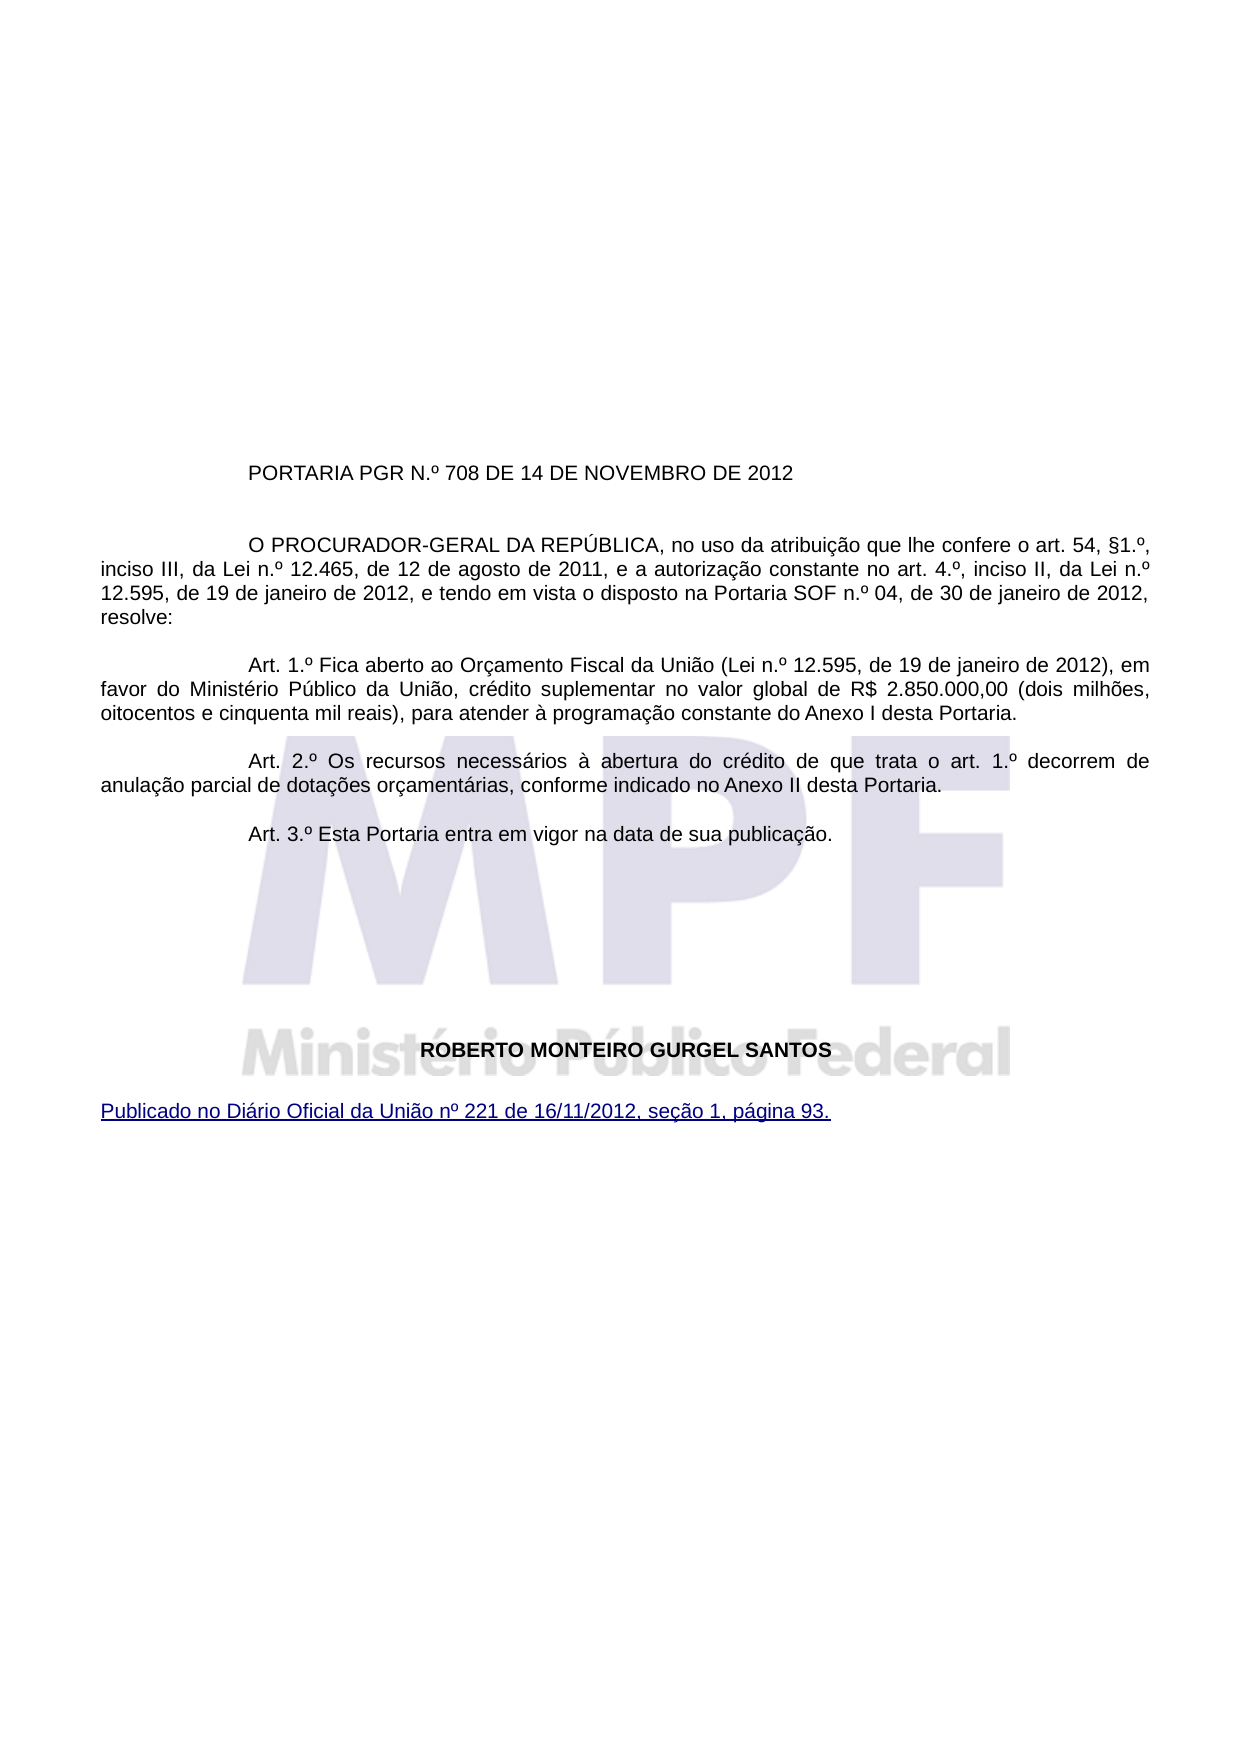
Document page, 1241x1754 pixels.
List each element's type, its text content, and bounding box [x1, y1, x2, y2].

text Publicado no Diário Oficial da União nº 221 de 16/11/2012, seção 1, página 93. [100, 1099, 1152, 1123]
picture [242, 736, 1010, 749]
text PORTARIA PGR N.º 708 DE 14 DE NOVEMBRO DE 2012 [248, 461, 1152, 484]
text O PROCURADOR-GERAL DA REPÚBLICA, no uso da atribuição que lhe confere o art. 54, §1.º, inciso III, da Lei n.º 12.465, de 12 de agosto de 2011, e a autorização constante no art. 4.º, inciso II, da Lei n.º 12.595, de 19 de janeiro de 2012, e tendo em vista o disposto na Portaria SOF n.º 04, de 30 de janeiro de 2012, resolve: [100, 533, 1152, 629]
text Art. 1.º Fica aberto ao Orçamento Fiscal da União (Lei n.º 12.595, de 19 de janeiro de 2012), em favor do Ministério Público da União, crédito suplementar no valor global de R$ 2.850.000,00 (dois milhões, oitocentos e cinquenta mil reais), para atender à programação constante do Anexo I desta Portaria. [100, 653, 1152, 725]
picture [242, 846, 1010, 1038]
text Art. 2.º Os recursos necessários à abertura do crédito de que trata o art. 1.º decorrem de anulação parcial de dotações orçamentárias, conforme indicado no Anexo II desta Portaria. [100, 749, 1152, 797]
picture [242, 1062, 1010, 1076]
subtitle ROBERTO MONTEIRO GURGEL SANTOS [100, 1038, 1152, 1062]
text Art. 3.º Esta Portaria entra em vigor na data de sua publicação. [100, 821, 1152, 846]
picture [242, 797, 1010, 821]
